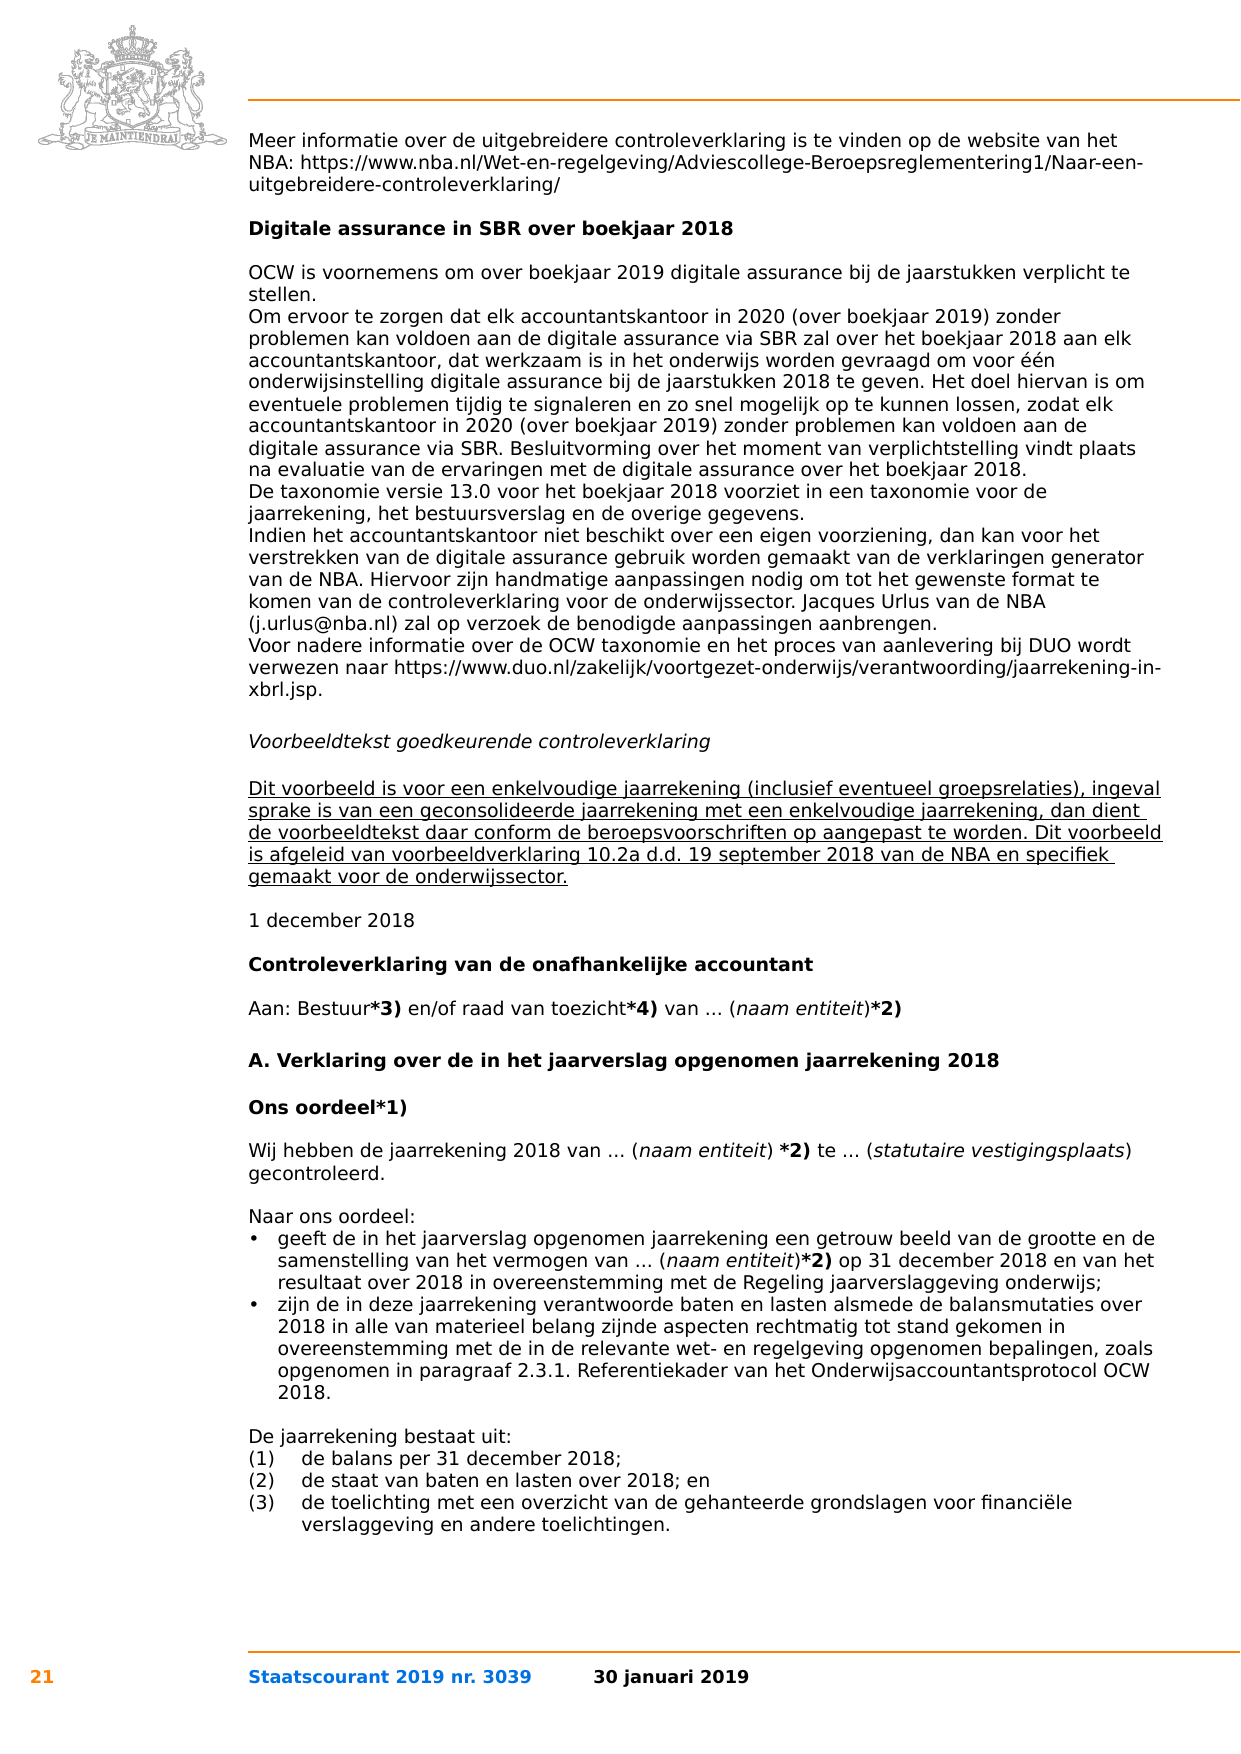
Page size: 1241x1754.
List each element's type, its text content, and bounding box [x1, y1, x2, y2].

text Dit voorbeeld is voor een enkelvoudige jaarrekening (inclusief eventueel groepsrelaties), ingeval sprake is van een geconsolideerde jaarrekening met een enkelvoudige jaarrekening, dan dient de voorbeeldtekst daar conform de beroepsvoorschriften op aangepast te worden. Dit voorbeeld [248, 778, 1163, 841]
text (3) de toelichting met een overzicht van de gehanteerde grondslagen voor financiële verslaggeving en andere toelichtingen. [248, 1492, 1163, 1536]
text Indien het accountantskantoor niet beschikt over een eigen voorziening, dan kan voor het verstrekken van de digitale assurance gebruik worden gemaakt van de verklaringen generator van de NBA. Hiervoor zijn handmatige aanpassingen nodig om tot het gewenste format te komen van de controleverklaring voor de onderwijssector. Jacques Urlus van de NBA (j.urlus@nba.nl) zal op verzoek de benodigde aanpassingen aanbrengen. [248, 525, 1163, 635]
text Wij hebben de jaarrekening 2018 van ... (naam entiteit) *2) te ... (statutaire vestigingsplaats) gecontroleerd. [248, 1140, 1163, 1184]
subtitle Digitale assurance in SBR over boekjaar 2018 [248, 218, 1163, 240]
text Meer informatie over de uitgebreidere controleverklaring is te vinden op de website van het NBA: https://www.nba.nl/Wet-en-regelgeving/Adviescollege-Beroepsreglementering1/Naar-een-uitgebreidere-controleverklaring/ [248, 130, 1163, 196]
text De jaarrekening bestaat uit: [248, 1426, 1163, 1448]
text Aan: Bestuur*3) en/of raad van toezicht*4) van ... (naam entiteit)*2) [248, 998, 1163, 1019]
text • zijn de in deze jaarrekening verantwoorde baten en lasten alsmede de balansmutaties over 2018 in alle van materieel belang zijnde aspecten rechtmatig tot stand gekomen in overeenstemming met de in de relevante wet- en regelgeving opgenomen bepalingen, zoals opgenomen in paragraaf 2.3.1. Referentiekader van het Onderwijsaccountantsprotocol OCW 2018. [248, 1294, 1163, 1404]
text OCW is voornemens om over boekjaar 2019 digitale assurance bij de jaarstukken verplicht te stellen. [248, 262, 1163, 306]
text De taxonomie versie 13.0 voor het boekjaar 2018 voorziet in een taxonomie voor de jaarrekening, het bestuursverslag en de overige gegevens. [248, 481, 1163, 525]
subtitle A. Verklaring over de in het jaarverslag opgenomen jaarrekening 2018 [248, 1049, 1163, 1072]
text is afgeleid van voorbeeldverklaring 10.2a d.d. 19 september 2018 van de NBA en specifiek gemaakt voor de onderwijssector. [248, 842, 1163, 888]
text (2) de staat van baten en lasten over 2018; en [248, 1470, 1163, 1492]
subtitle Voorbeeldtekst goedkeurende controleverklaring [248, 731, 1163, 753]
text Naar ons oordeel: [248, 1206, 1163, 1228]
subtitle Controleverklaring van de onafhankelijke accountant [248, 954, 1163, 976]
text Om ervoor te zorgen dat elk accountantskantoor in 2020 (over boekjaar 2019) zonder problemen kan voldoen aan de digitale assurance via SBR zal over het boekjaar 2018 aan elk accountantskantoor, dat werkzaam is in het onderwijs worden gevraagd om voor één onderwijsinstelling digitale assurance bij de jaarstukken 2018 te geven. Het doel hiervan is om eventuele problemen tijdig te signaleren en zo snel mogelijk op te kunnen lossen, zodat elk accountantskantoor in 2020 (over boekjaar 2019) zonder problemen kan voldoen aan de digitale assurance via SBR. Besluitvorming over het moment van verplichtstelling vindt plaats na evaluatie van de ervaringen met de digitale assurance over het boekjaar 2018. [248, 306, 1163, 481]
text • geeft de in het jaarverslag opgenomen jaarrekening een getrouw beeld van de grootte en de samenstelling van het vermogen van ... (naam entiteit)*2) op 31 december 2018 en van het resultaat over 2018 in overeenstemming met de Regeling jaarverslaggeving onderwijs; [248, 1228, 1163, 1294]
subtitle 1 december 2018 [248, 910, 1163, 932]
picture [38, 25, 227, 150]
text (1) de balans per 31 december 2018; [248, 1448, 1163, 1470]
text Voor nadere informatie over de OCW taxonomie en het proces van aanlevering bij DUO wordt verwezen naar https://www.duo.nl/zakelijk/voortgezet-onderwijs/verantwoording/jaarrekening-in-xbrl.jsp. [248, 635, 1163, 701]
subtitle Ons oordeel*1) [248, 1097, 1163, 1118]
